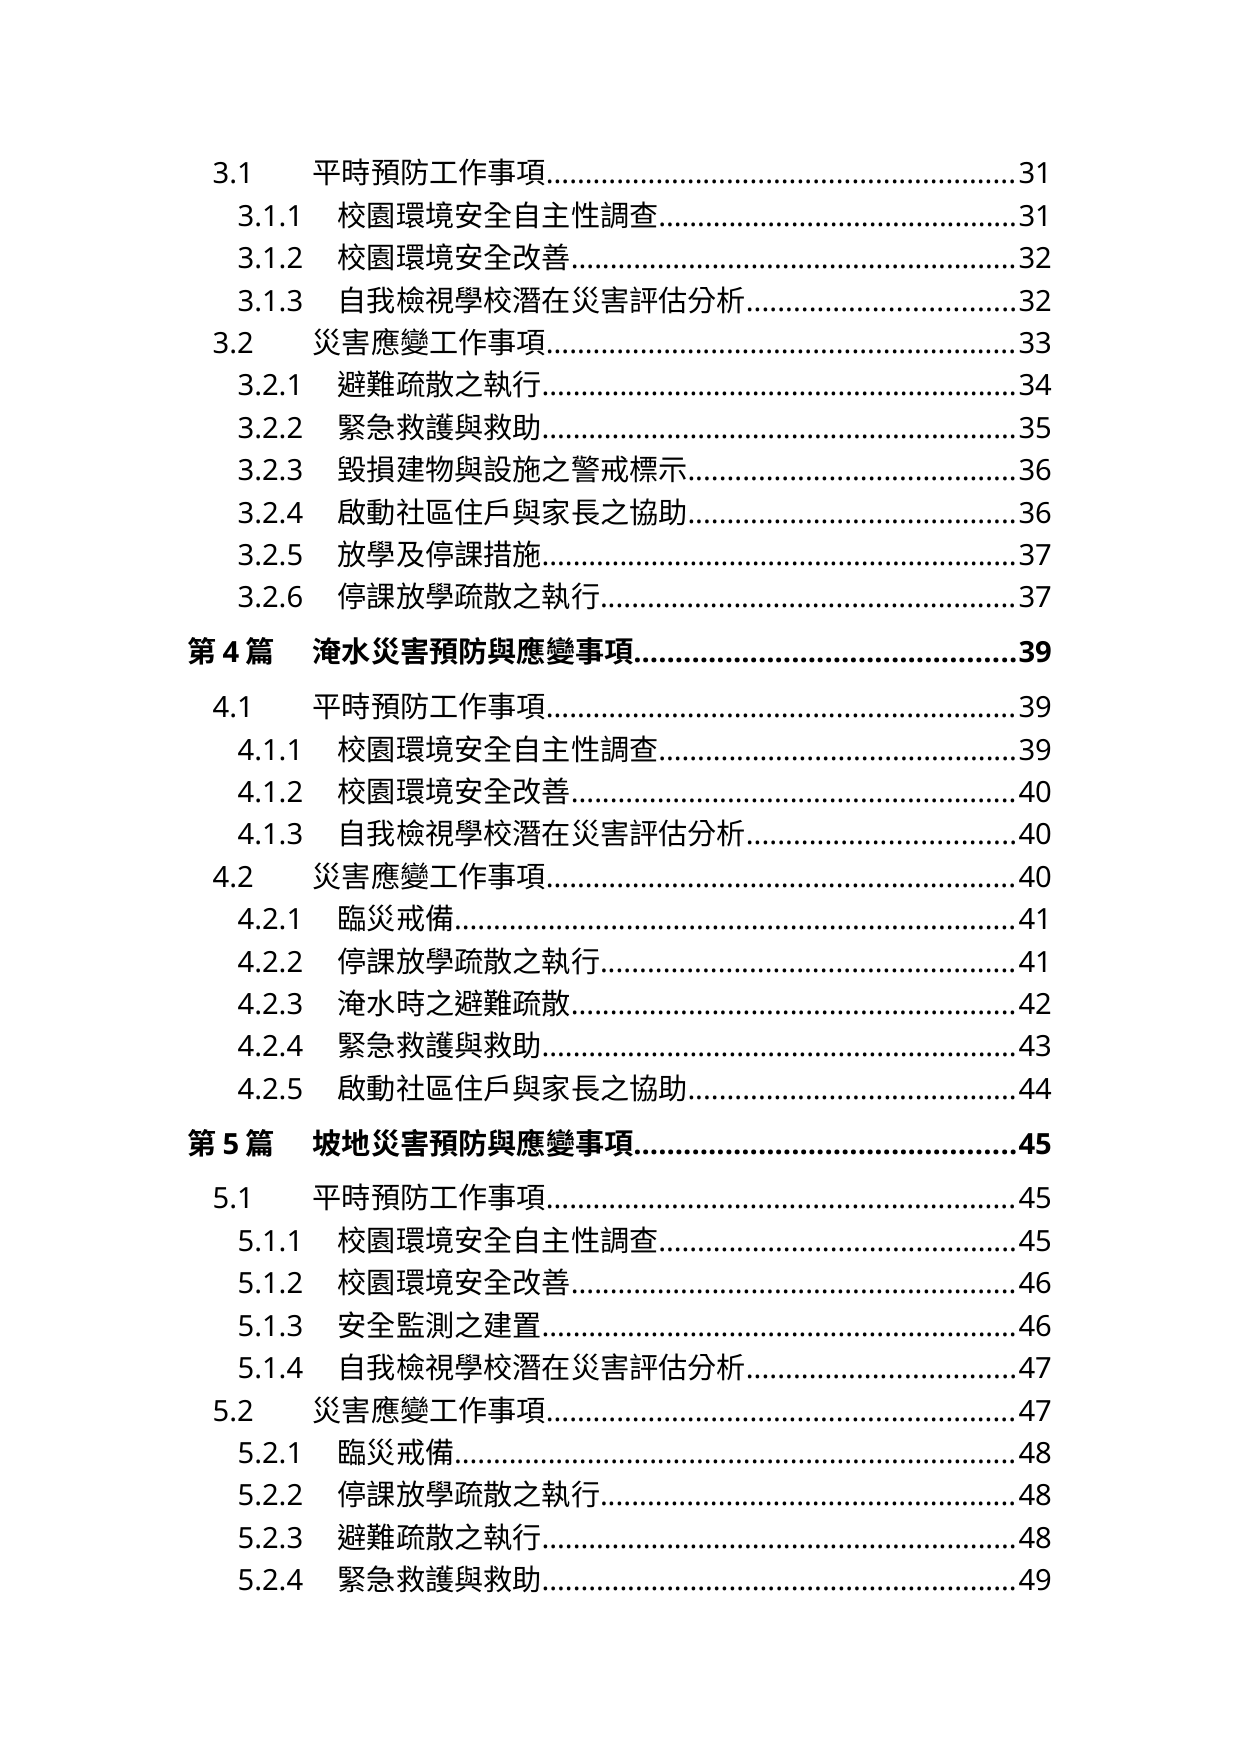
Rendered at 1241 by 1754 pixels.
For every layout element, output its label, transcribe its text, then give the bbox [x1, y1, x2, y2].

text 5.2.4 緊急救護與救助 49 [237, 1557, 1053, 1599]
text 4.2.3 淹水時之避難疏散 42 [237, 981, 1053, 1023]
text 3.2.5 放學及停課措施 37 [237, 532, 1053, 574]
text 3.2.3 毀損建物與設施之警戒標示 36 [237, 447, 1053, 489]
text 3.2.4 啟動社區住戶與家長之協助 36 [237, 489, 1053, 532]
text 5.1 平時預防工作事項 45 [212, 1175, 1053, 1217]
text 5.2.1 臨災戒備 48 [237, 1429, 1053, 1472]
text 5.1.2 校園環境安全改善 46 [237, 1260, 1053, 1302]
text 4.2.2 停課放學疏散之執行 41 [237, 938, 1053, 981]
text 4.2.4 緊急救護與救助 43 [237, 1023, 1053, 1065]
text 5.1.1 校園環境安全自主性調查 45 [237, 1217, 1053, 1260]
text 4.1.1 校園環境安全自主性調查 39 [237, 726, 1053, 768]
text 3.2.2 緊急救護與救助 35 [237, 404, 1053, 447]
text 3.1.3 自我檢視學校潛在災害評估分析 32 [237, 277, 1053, 319]
text 3.2.1 避難疏散之執行 34 [237, 362, 1053, 404]
text 5.2 災害應變工作事項 47 [212, 1387, 1053, 1429]
text 4.1.3 自我檢視學校潛在災害評估分析 40 [237, 811, 1053, 853]
text 3.1.1 校園環境安全自主性調查 31 [237, 192, 1053, 235]
text 3.2 災害應變工作事項 33 [212, 319, 1053, 362]
text 第4篇 淹水災害預防與應變事項 39 [187, 629, 1053, 671]
text 5.1.4 自我檢視學校潛在災害評估分析 47 [237, 1345, 1053, 1387]
text 3.1 平時預防工作事項 31 [212, 150, 1053, 192]
text 3.1.2 校園環境安全改善 32 [237, 235, 1053, 277]
text 5.1.3 安全監測之建置 46 [237, 1302, 1053, 1345]
text 4.1.2 校園環境安全改善 40 [237, 768, 1053, 811]
text 5.2.2 停課放學疏散之執行 48 [237, 1472, 1053, 1514]
text 5.2.3 避難疏散之執行 48 [237, 1514, 1053, 1557]
text 4.2 災害應變工作事項 40 [212, 853, 1053, 896]
text 4.2.5 啟動社區住戶與家長之協助 44 [237, 1065, 1053, 1108]
text 第5篇 坡地災害預防與應變事項 45 [187, 1120, 1053, 1163]
text 4.1 平時預防工作事項 39 [212, 684, 1053, 726]
text 3.2.6 停課放學疏散之執行 37 [237, 574, 1053, 616]
text 4.2.1 臨災戒備 41 [237, 896, 1053, 938]
